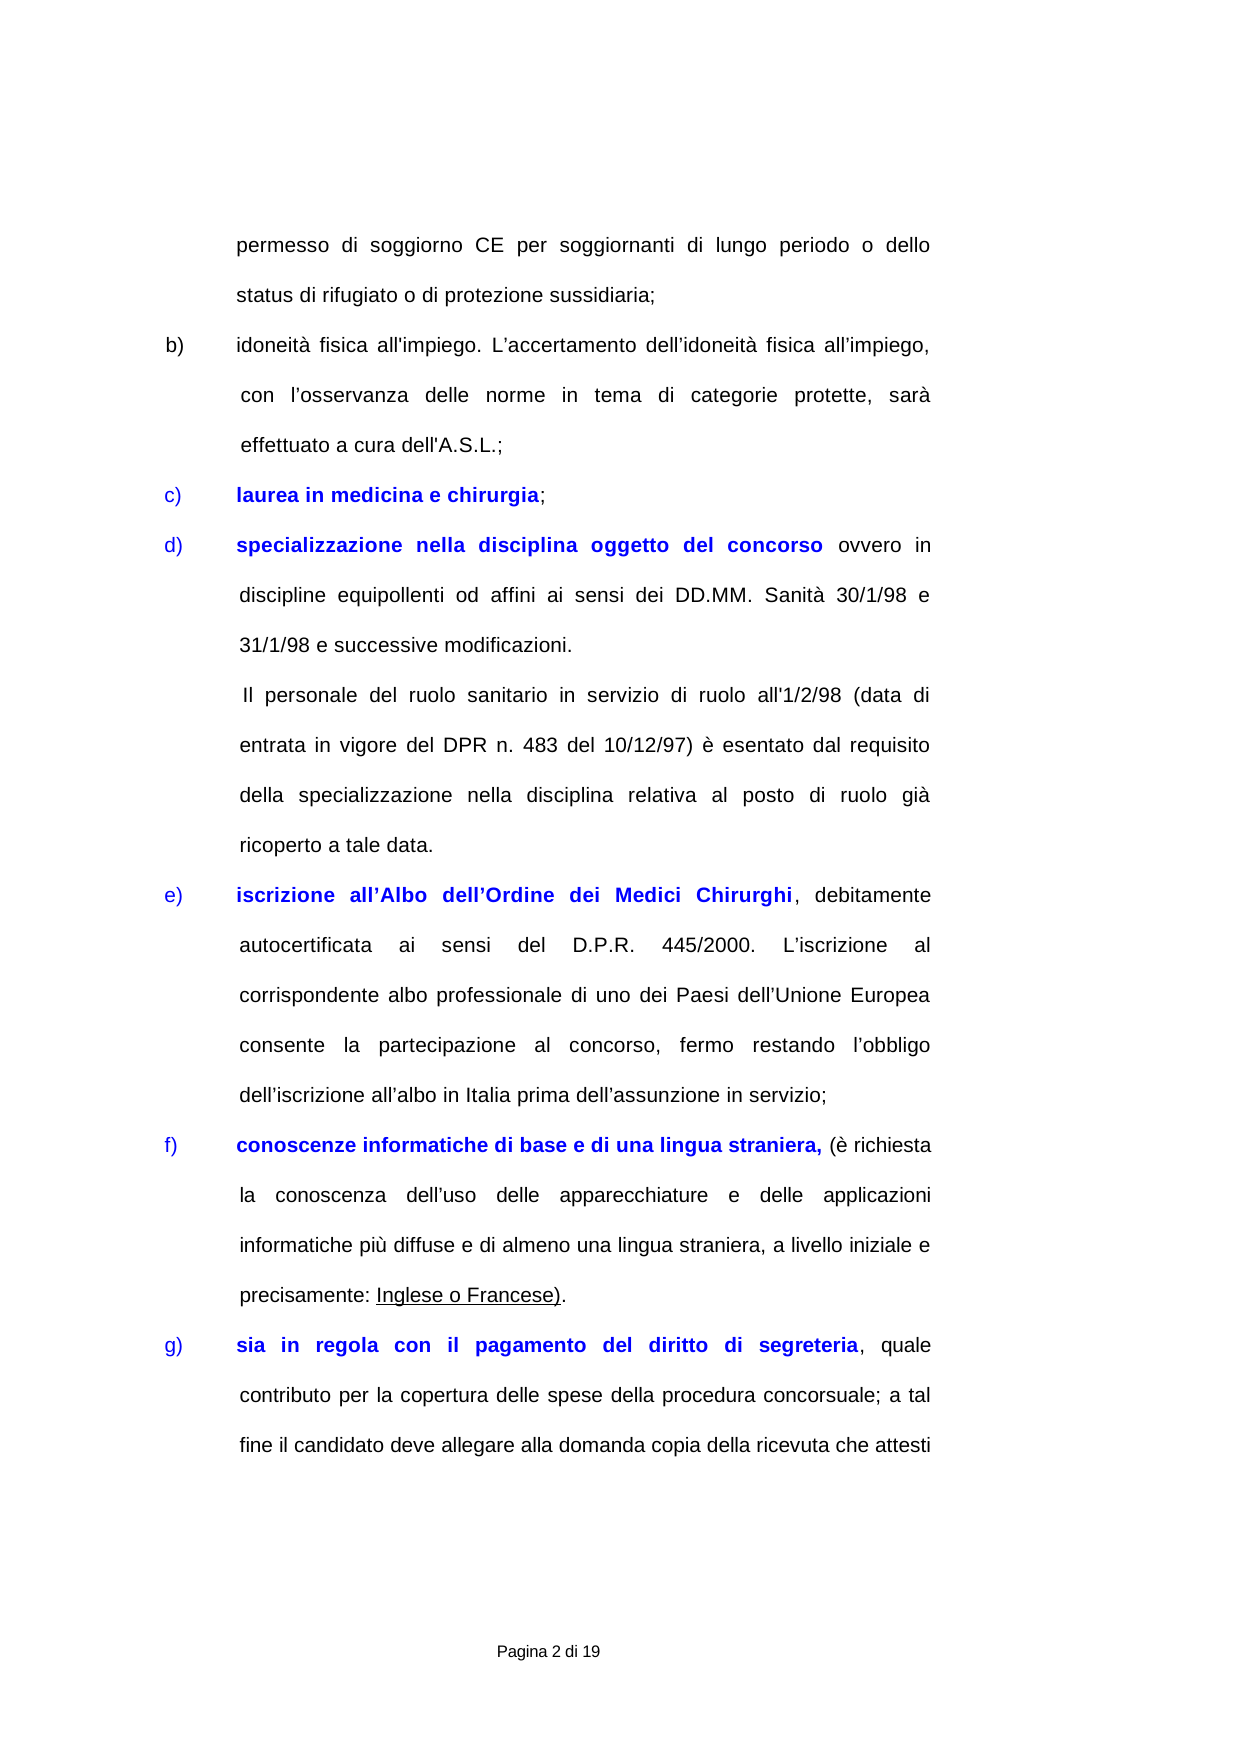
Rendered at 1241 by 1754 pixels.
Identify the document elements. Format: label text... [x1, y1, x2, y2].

list sia in regola con il pagamento del diritto di segreteria, quale contributo per la copertura delle spese della procedura concorsuale; a tal fine il candidato deve allegare alla domanda copia della ricevuta che attesti [164, 1307, 931, 1457]
text permesso di soggiorno CE per soggiornanti di lungo periodo o dello status di rifugiato o di protezione sussidiaria; [236, 207, 931, 307]
list laurea in medicina e chirurgia; [164, 457, 931, 507]
list iscrizione all’Albo dell’Ordine dei Medici Chirurghi, debitamente autocertificata ai sensi del D.P.R. 445/2000. L’iscrizione al corrispondente albo professionale di uno dei Paesi dell’Unione Europea consente la partecipazione al concorso, fermo restando l’obbligo dell’iscrizione all’albo in Italia prima dell’assunzione in servizio; [164, 857, 931, 1107]
list conoscenze informatiche di base e di una lingua straniera, (è richiesta la conoscenza dell’uso delle apparecchiature e delle applicazioni informatiche più diffuse e di almeno una lingua straniera, a livello iniziale e precisamente: Inglese o Francese). [164, 1107, 931, 1307]
list specializzazione nella disciplina oggetto del concorso ovvero in discipline equipollenti od affini ai sensi dei DD.MM. Sanità 30/1/98 e 31/1/98 e successive modificazioni. [164, 507, 931, 657]
text Il personale del ruolo sanitario in servizio di ruolo all'1/2/98 (data di entrata in vigore del DPR n. 483 del 10/12/97) è esentato dal requisito della specializzazione nella disciplina relativa al posto di ruolo già ricoperto a tale data. [239, 657, 931, 857]
list idoneità fisica all'impiego. L’accertamento dell’idoneità fisica all’impiego, con l’osservanza delle norme in tema di categorie protette, sarà effettuato a cura dell'A.S.L.; [165, 307, 931, 457]
